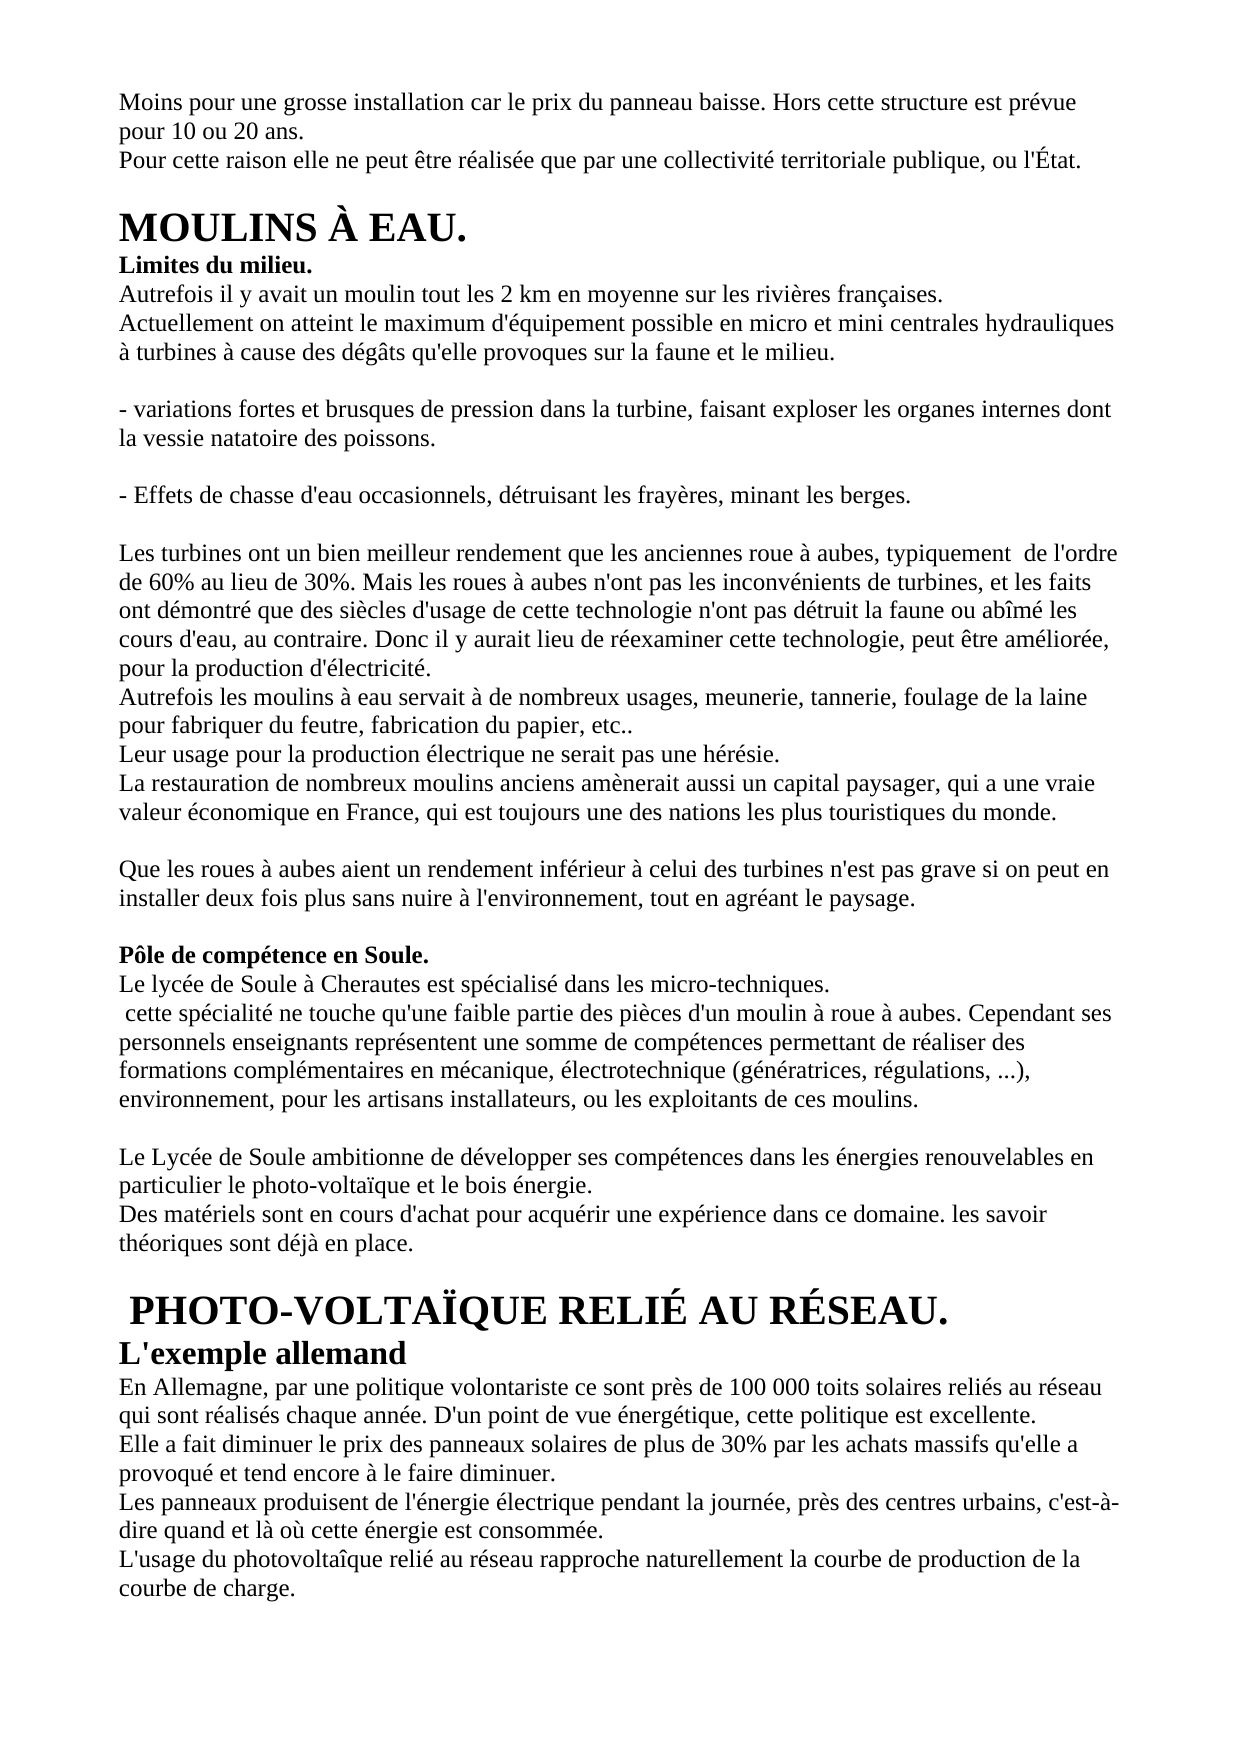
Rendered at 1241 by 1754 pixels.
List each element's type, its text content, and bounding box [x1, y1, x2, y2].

text En Allemagne, par une politique volontariste ce sont près de 100 000 toits solaires reliés au réseau qui sont réalisés chaque année. D'un point de vue énergétique, cette politique est excellente. [119, 1372, 1121, 1429]
text Moins pour une grosse installation car le prix du panneau baisse. Hors cette structure est prévue pour 10 ou 20 ans. [119, 87, 1121, 145]
text Leur usage pour la production électrique ne serait pas une hérésie. [119, 739, 1121, 768]
text Elle a fait diminuer le prix des panneaux solaires de plus de 30% par les achats massifs qu'elle a provoqué et tend encore à le faire diminuer. [119, 1429, 1121, 1487]
subtitle 2.0.1.Limites du milieu. [119, 250, 1121, 279]
text L'usage du photovoltaîque relié au réseau rapproche naturellement la courbe de production de la courbe de charge. [119, 1544, 1121, 1602]
text Autrefois il y avait un moulin tout les 2 km en moyenne sur les rivières françaises. [119, 279, 1121, 308]
subtitle 3. PHOTO-VOLTAÏQUE RELIÉ AU RÉSEAU. [119, 1285, 1121, 1333]
text Les panneaux produisent de l'énergie électrique pendant la journée, près des centres urbains, c'est-à-dire quand et là où cette énergie est consommée. [119, 1487, 1121, 1544]
text Pour cette raison elle ne peut être réalisée que par une collectivité territoriale publique, ou l'État. [119, 145, 1121, 174]
subtitle 3.1.L'exemple allemand [119, 1333, 1121, 1372]
text Actuellement on atteint le maximum d'équipement possible en micro et mini centrales hydrauliques à turbines à cause des dégâts qu'elle provoques sur la faune et le milieu. [119, 308, 1121, 365]
text Le Lycée de Soule ambitionne de développer ses compétences dans les énergies renouvelables en particulier le photo-voltaïque et le bois énergie. [119, 1142, 1121, 1199]
text La restauration de nombreux moulins anciens amènerait aussi un capital paysager, qui a une vraie valeur économique en France, qui est toujours une des nations les plus touristiques du monde. [119, 768, 1121, 825]
text - Effets de chasse d'eau occasionnels, détruisant les frayères, minant les berges. [119, 480, 1121, 509]
text - variations fortes et brusques de pression dans la turbine, faisant exploser les organes internes dont la vessie natatoire des poissons. [119, 394, 1121, 452]
text Les turbines ont un bien meilleur rendement que les anciennes roue à aubes, typiquement de l'ordre de 60% au lieu de 30%. Mais les roues à aubes n'ont pas les inconvénients de turbines, et les faits ont démontré que des siècles d'usage de cette technologie n'ont pas détruit la faune ou abîmé les cours d'eau, au contraire. Donc il y aurait lieu de réexaminer cette technologie, peut être améliorée, pour la production d'électricité. [119, 538, 1121, 682]
subtitle 2.0.2.Pôle de compétence en Soule. [119, 940, 1121, 969]
text Que les roues à aubes aient un rendement inférieur à celui des turbines n'est pas grave si on peut en installer deux fois plus sans nuire à l'environnement, tout en agréant le paysage. [119, 854, 1121, 912]
subtitle 2.MOULINS À EAU. [119, 202, 1121, 250]
text cette spécialité ne touche qu'une faible partie des pièces d'un moulin à roue à aubes. Cependant ses personnels enseignants représentent une somme de compétences permettant de réaliser des formations complémentaires en mécanique, électrotechnique (génératrices, régulations, ...), environnement, pour les artisans installateurs, ou les exploitants de ces moulins. [119, 998, 1121, 1113]
text Des matériels sont en cours d'achat pour acquérir une expérience dans ce domaine. les savoir théoriques sont déjà en place. [119, 1199, 1121, 1257]
text Le lycée de Soule à Cherautes est spécialisé dans les micro-techniques. [119, 969, 1121, 998]
text Autrefois les moulins à eau servait à de nombreux usages, meunerie, tannerie, foulage de la laine pour fabriquer du feutre, fabrication du papier, etc.. [119, 682, 1121, 739]
